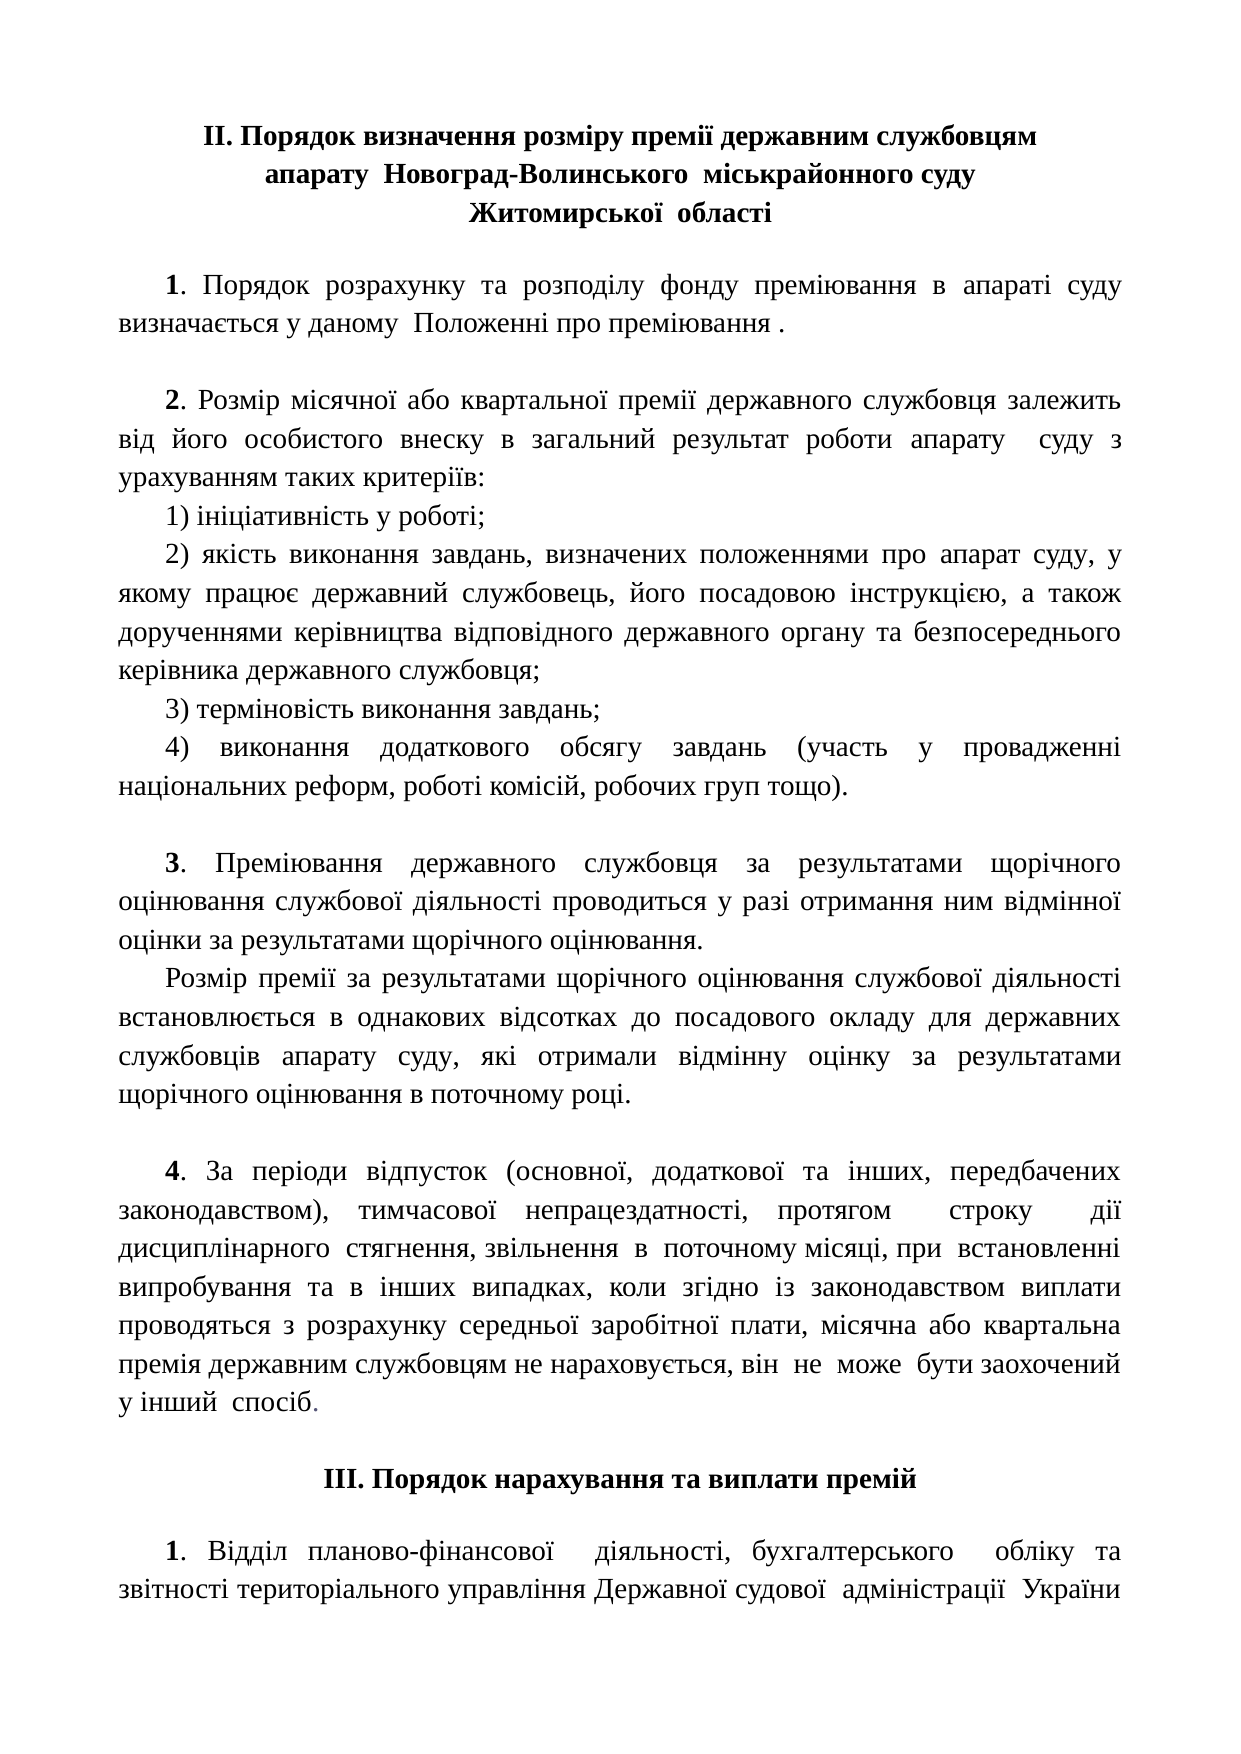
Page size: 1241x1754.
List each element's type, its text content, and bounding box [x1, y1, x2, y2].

text 1. Порядок розрахунку та розподілу фонду преміювання в апараті суду визначається у даному Положенні про преміювання . [118, 267, 1122, 339]
text Розмір премії за результатами щорічного оцінювання службової діяльності встановлюється в однакових відсотках до посадового окладу для державних службовців апарату суду, які отримали відмінну оцінку за результатами щорічного оцінювання в поточному році. [118, 961, 1122, 1110]
text 4. За періоди відпусток (основної, додаткової та інших, передбачених законодавством), тимчасової непрацездатності, протягом строку дії дисциплінарного стягнення, звільнення в поточному місяці, при встановленні випробування та в інших випадках, коли згідно із законодавством виплати проводяться з розрахунку середньої заробітної плати, місячна або квартальна премія державним службовцям не нараховується, він не може бути заохочений у інший спосіб. [118, 1153, 1122, 1418]
text 4) виконання додаткового обсягу завдань (участь у провадженні національних реформ, роботі комісій, робочих груп тощо). [118, 729, 1122, 801]
text 2) якість виконання завдань, визначених положеннями про апарат суду, у якому працює державний службовець, його посадовою інструкцією, а також дорученнями керівництва відповідного державного органу та безпосереднього керівника державного службовця; [118, 537, 1122, 686]
text ІІ. Порядок визначення розміру премії державним службовцям апарату Новоград-Волинського міськрайонного суду Житомирської області [165, 118, 1075, 229]
text ІІІ. Порядок нарахування та виплати премій [165, 1462, 1075, 1495]
text 3) терміновість виконання завдань; [118, 691, 1122, 724]
text 3. Преміювання державного службовця за результатами щорічного оцінювання службової діяльності проводиться у разі отримання ним відмінної оцінки за результатами щорічного оцінювання. [118, 845, 1122, 956]
text 2. Розмір місячної або квартальної премії державного службовця залежить від його особистого внеску в загальний результат роботи апарату суду з урахуванням таких критеріїв: [118, 382, 1122, 493]
text 1) ініціативність у роботі; [118, 498, 1122, 532]
text 1. Відділ планово-фінансової діяльності, бухгалтерського обліку та звітності територіального управління Державної судової адміністрації України [118, 1533, 1122, 1605]
